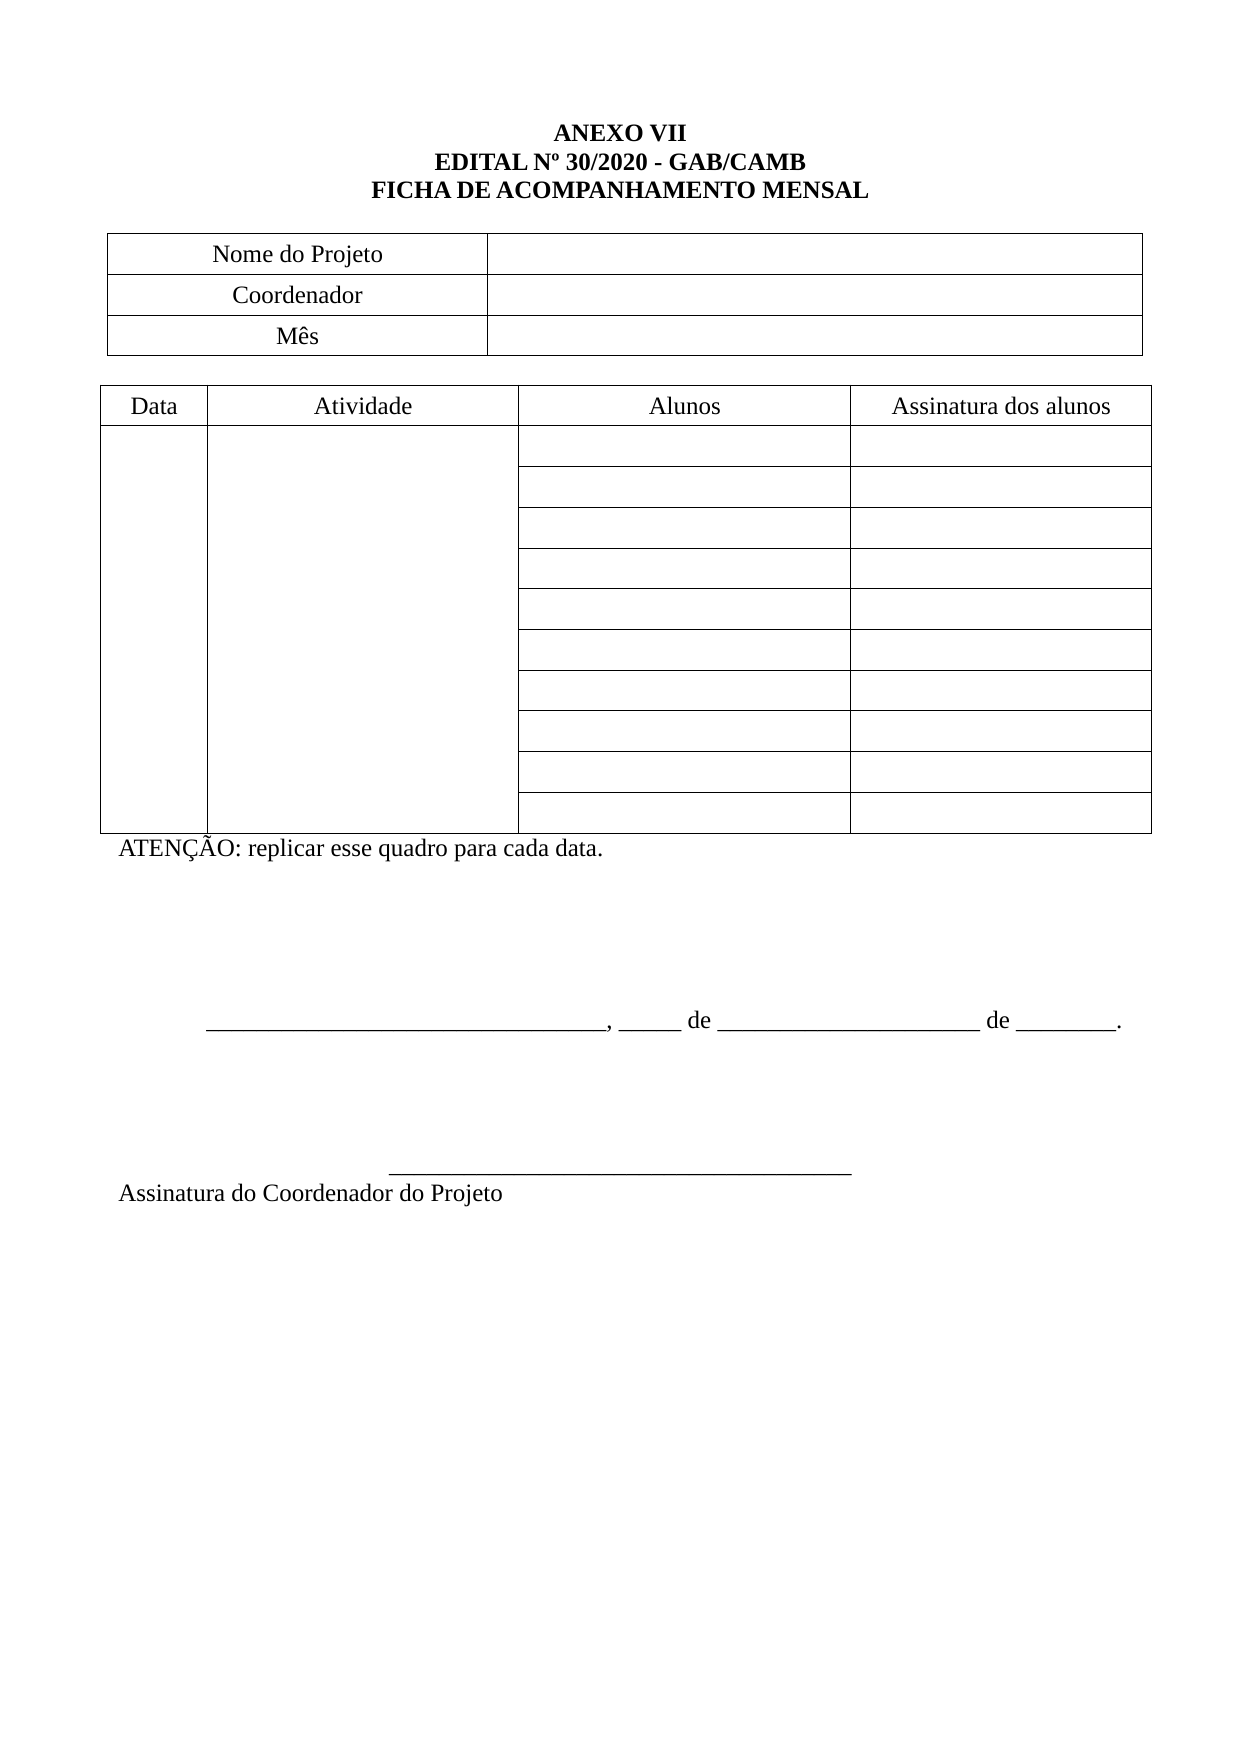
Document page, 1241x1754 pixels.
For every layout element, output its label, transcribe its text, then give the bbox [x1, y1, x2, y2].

table_header Alunos [519, 386, 850, 425]
table_header [488, 234, 1142, 274]
text Assinatura do Coordenador do Projeto [118, 1178, 1122, 1207]
table_cell [519, 671, 850, 710]
table_cell [851, 467, 1151, 507]
table_header Atividade [208, 386, 518, 425]
table_cell [519, 630, 850, 670]
table_cell [519, 752, 850, 792]
table_cell [851, 630, 1151, 670]
table_cell [851, 752, 1151, 792]
table_cell [519, 549, 850, 588]
table_cell [519, 793, 850, 833]
table_cell [488, 316, 1142, 355]
table_cell [851, 549, 1151, 588]
table_cell [519, 589, 850, 629]
table_cell Coordenador [108, 275, 487, 314]
text ATENÇÃO: replicar esse quadro para cada data. [118, 834, 1122, 862]
table_cell [851, 711, 1151, 751]
text ANEXO VII [118, 118, 1122, 147]
table_cell Mês [108, 316, 487, 355]
table_cell [851, 508, 1151, 547]
table_cell [208, 426, 518, 833]
table_header Data [101, 386, 207, 425]
table_cell [519, 426, 850, 466]
table_header Nome do Projeto [108, 234, 487, 274]
table_cell [519, 467, 850, 507]
text _____________________________________ [118, 1149, 1122, 1178]
table_cell [851, 793, 1151, 833]
text FICHA DE ACOMPANHAMENTO MENSAL [118, 176, 1122, 204]
table_cell [101, 426, 207, 833]
text EDITAL Nº 30/2020 - GAB/CAMB [118, 147, 1122, 176]
table_cell [519, 508, 850, 547]
table_cell [851, 671, 1151, 710]
text ________________________________, _____ de _____________________ de ________. [118, 1006, 1122, 1034]
table_cell [851, 426, 1151, 466]
table_header Assinatura dos alunos [851, 386, 1151, 425]
table_cell [519, 711, 850, 751]
table_cell [851, 589, 1151, 629]
table_cell [488, 275, 1142, 314]
